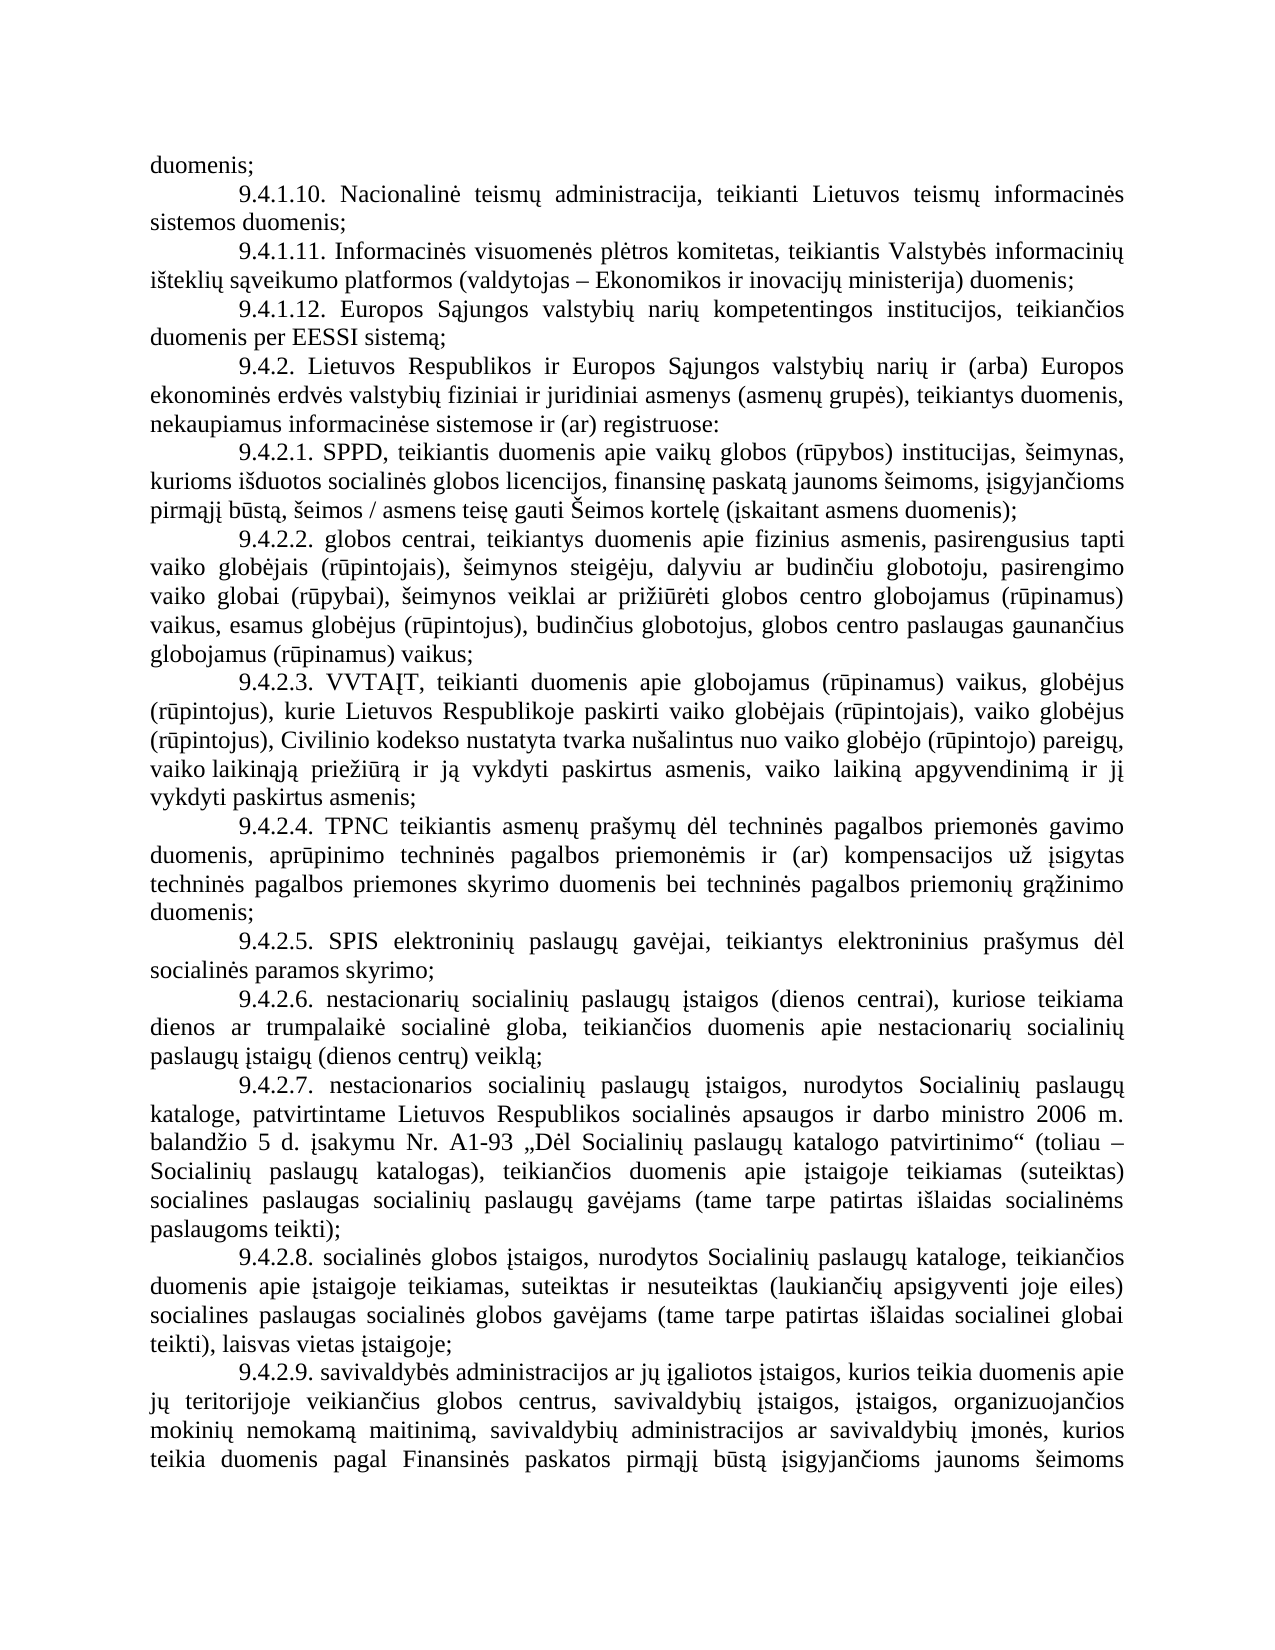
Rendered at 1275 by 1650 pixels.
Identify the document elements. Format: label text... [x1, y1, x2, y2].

text 9.4.1.10. Nacionalinė teismų administracija, teikianti Lietuvos teismų informacinės sistemos duomenis; [150, 179, 1125, 236]
text 9.4.2.3. VVTAĮT, teikianti duomenis apie globojamus (rūpinamus) vaikus, globėjus (rūpintojus), kurie Lietuvos Respublikoje paskirti vaiko globėjais (rūpintojais), vaiko globėjus (rūpintojus), Civilinio kodekso nustatyta tvarka nušalintus nuo vaiko globėjo (rūpintojo) pareigų, vaiko laikinąją priežiūrą ir ją vykdyti paskirtus asmenis, vaiko laikiną apgyvendinimą ir jį vykdyti paskirtus asmenis; [150, 667, 1125, 811]
text 9.4.2. Lietuvos Respublikos ir Europos Sąjungos valstybių narių ir (arba) Europos ekonominės erdvės valstybių fiziniai ir juridiniai asmenys (asmenų grupės), teikiantys duomenis, nekaupiamus informacinėse sistemose ir (ar) registruose: [150, 351, 1125, 437]
text 9.4.2.8. socialinės globos įstaigos, nurodytos Socialinių paslaugų kataloge, teikiančios duomenis apie įstaigoje teikiamas, suteiktas ir nesuteiktas (laukiančių apsigyventi joje eiles) socialines paslaugas socialinės globos gavėjams (tame tarpe patirtas išlaidas socialinei globai teikti), laisvas vietas įstaigoje; [150, 1242, 1125, 1357]
text 9.4.2.2. globos centrai, teikiantys duomenis apie fizinius asmenis, pasirengusius tapti vaiko globėjais (rūpintojais), šeimynos steigėju, dalyviu ar budinčiu globotoju, pasirengimo vaiko globai (rūpybai), šeimynos veiklai ar prižiūrėti globos centro globojamus (rūpinamus) vaikus, esamus globėjus (rūpintojus), budinčius globotojus, globos centro paslaugas gaunančius globojamus (rūpinamus) vaikus; [150, 524, 1125, 667]
text 9.4.1.11. Informacinės visuomenės plėtros komitetas, teikiantis Valstybės informacinių išteklių sąveikumo platformos (valdytojas – Ekonomikos ir inovacijų ministerija) duomenis; [150, 236, 1125, 294]
text 9.4.2.7. nestacionarios socialinių paslaugų įstaigos, nurodytos Socialinių paslaugų kataloge, patvirtintame Lietuvos Respublikos socialinės apsaugos ir darbo ministro 2006 m. balandžio 5 d. įsakymu Nr. A1-93 „Dėl Socialinių paslaugų katalogo patvirtinimo“ (toliau – Socialinių paslaugų katalogas), teikiančios duomenis apie įstaigoje teikiamas (suteiktas) socialines paslaugas socialinių paslaugų gavėjams (tame tarpe patirtas išlaidas socialinėms paslaugoms teikti); [150, 1070, 1125, 1242]
text 9.4.2.9. savivaldybės administracijos ar jų įgaliotos įstaigos, kurios teikia duomenis apie jų teritorijoje veikiančius globos centrus, savivaldybių įstaigos, įstaigos, organizuojančios mokinių nemokamą maitinimą, savivaldybių administracijos ar savivaldybių įmonės, kurios teikia duomenis pagal Finansinės paskatos pirmąjį būstą įsigyjančioms jaunoms šeimoms [150, 1357, 1125, 1472]
text duomenis; [150, 150, 1125, 179]
text 9.4.2.4. TPNC teikiantis asmenų prašymų dėl techninės pagalbos priemonės gavimo duomenis, aprūpinimo techninės pagalbos priemonėmis ir (ar) kompensacijos už įsigytas techninės pagalbos priemones skyrimo duomenis bei techninės pagalbos priemonių grąžinimo duomenis; [150, 811, 1125, 926]
text 9.4.2.1. SPPD, teikiantis duomenis apie vaikų globos (rūpybos) institucijas, šeimynas, kurioms išduotos socialinės globos licencijos, finansinę paskatą jaunoms šeimoms, įsigyjančioms pirmąjį būstą, šeimos / asmens teisę gauti Šeimos kortelę (įskaitant asmens duomenis); [150, 437, 1125, 524]
text 9.4.1.12. Europos Sąjungos valstybių narių kompetentingos institucijos, teikiančios duomenis per EESSI sistemą; [150, 294, 1125, 351]
text 9.4.2.6. nestacionarių socialinių paslaugų įstaigos (dienos centrai), kuriose teikiama dienos ar trumpalaikė socialinė globa, teikiančios duomenis apie nestacionarių socialinių paslaugų įstaigų (dienos centrų) veiklą; [150, 984, 1125, 1070]
text 9.4.2.5. SPIS elektroninių paslaugų gavėjai, teikiantys elektroninius prašymus dėl socialinės paramos skyrimo; [150, 926, 1125, 984]
